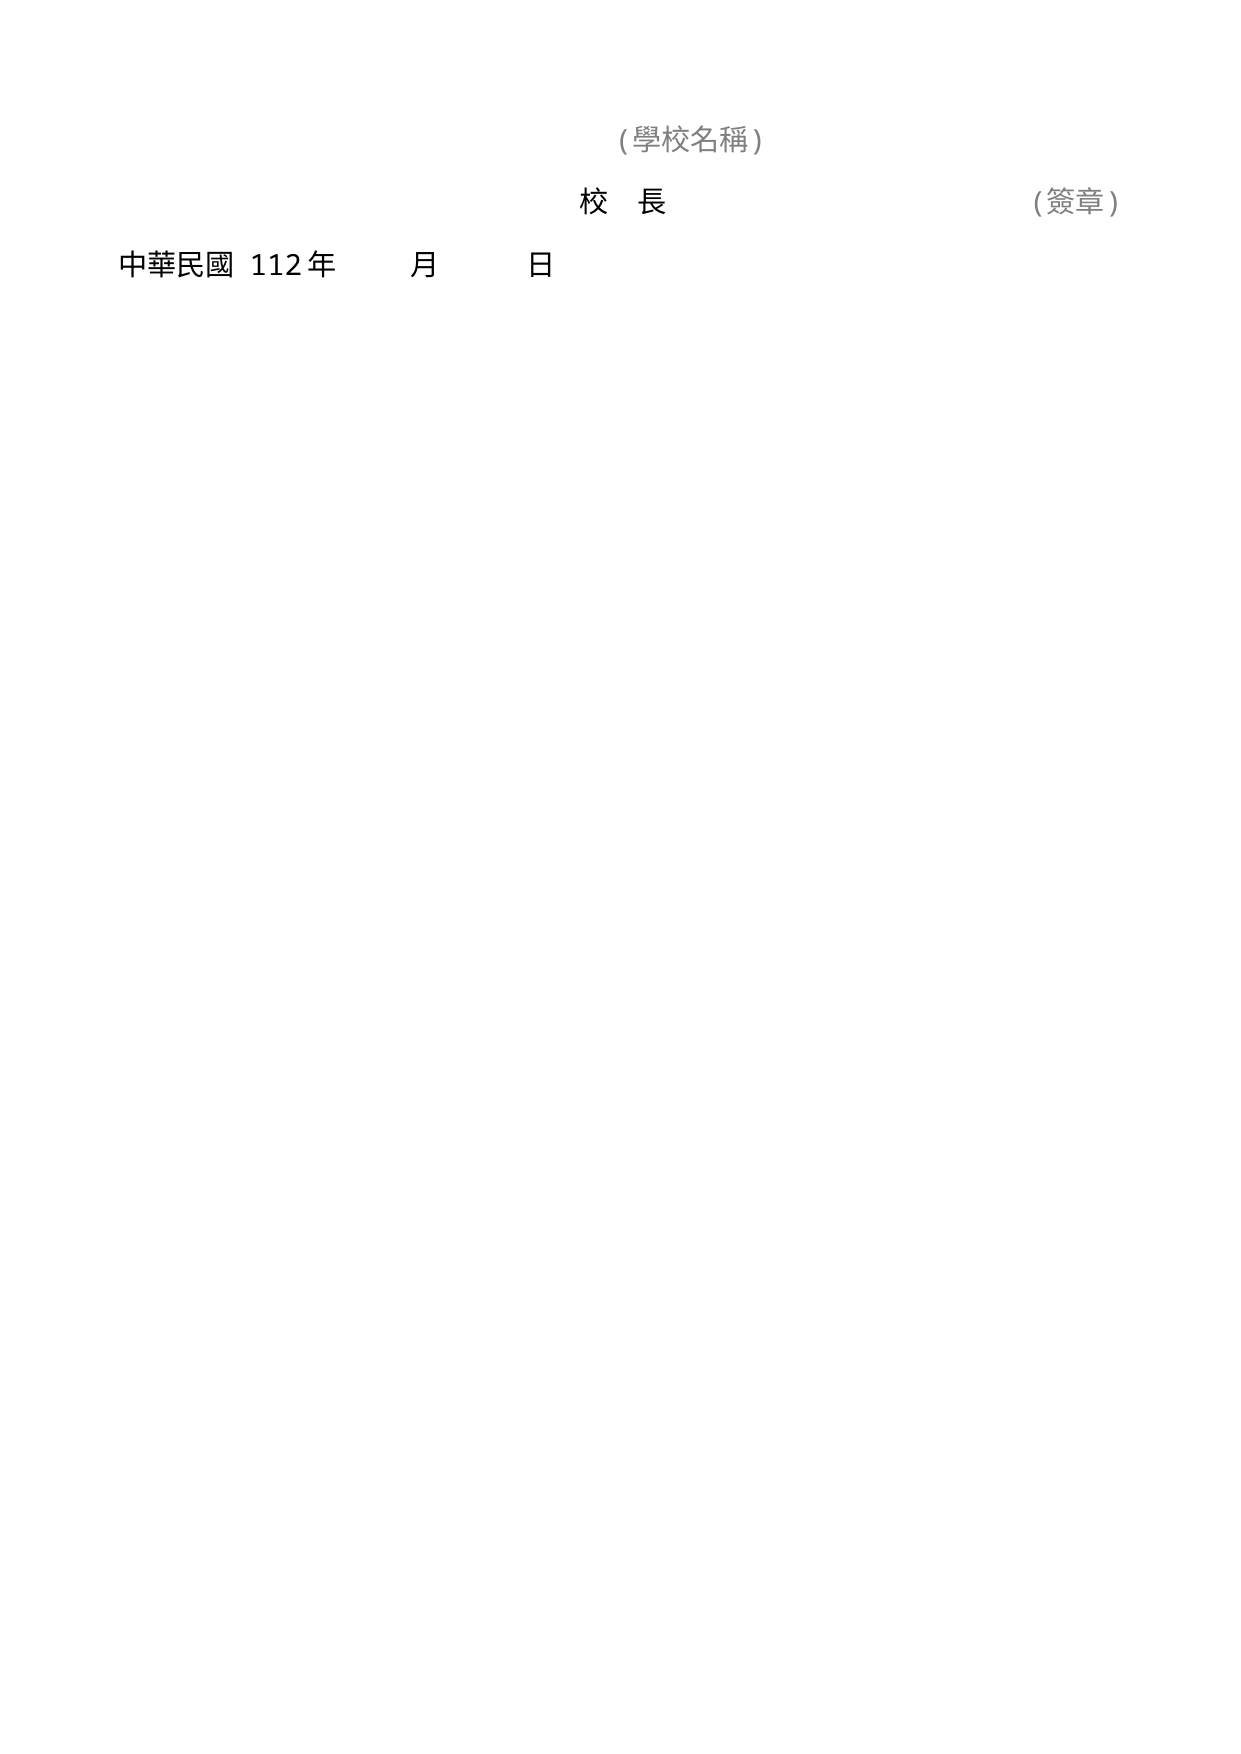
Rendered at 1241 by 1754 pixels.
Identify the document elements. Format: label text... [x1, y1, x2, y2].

text 中華民國 112年 月 日 [118, 221, 1122, 283]
text (學校名稱) [118, 96, 1122, 158]
text 校 長 (簽章) [118, 158, 1122, 221]
